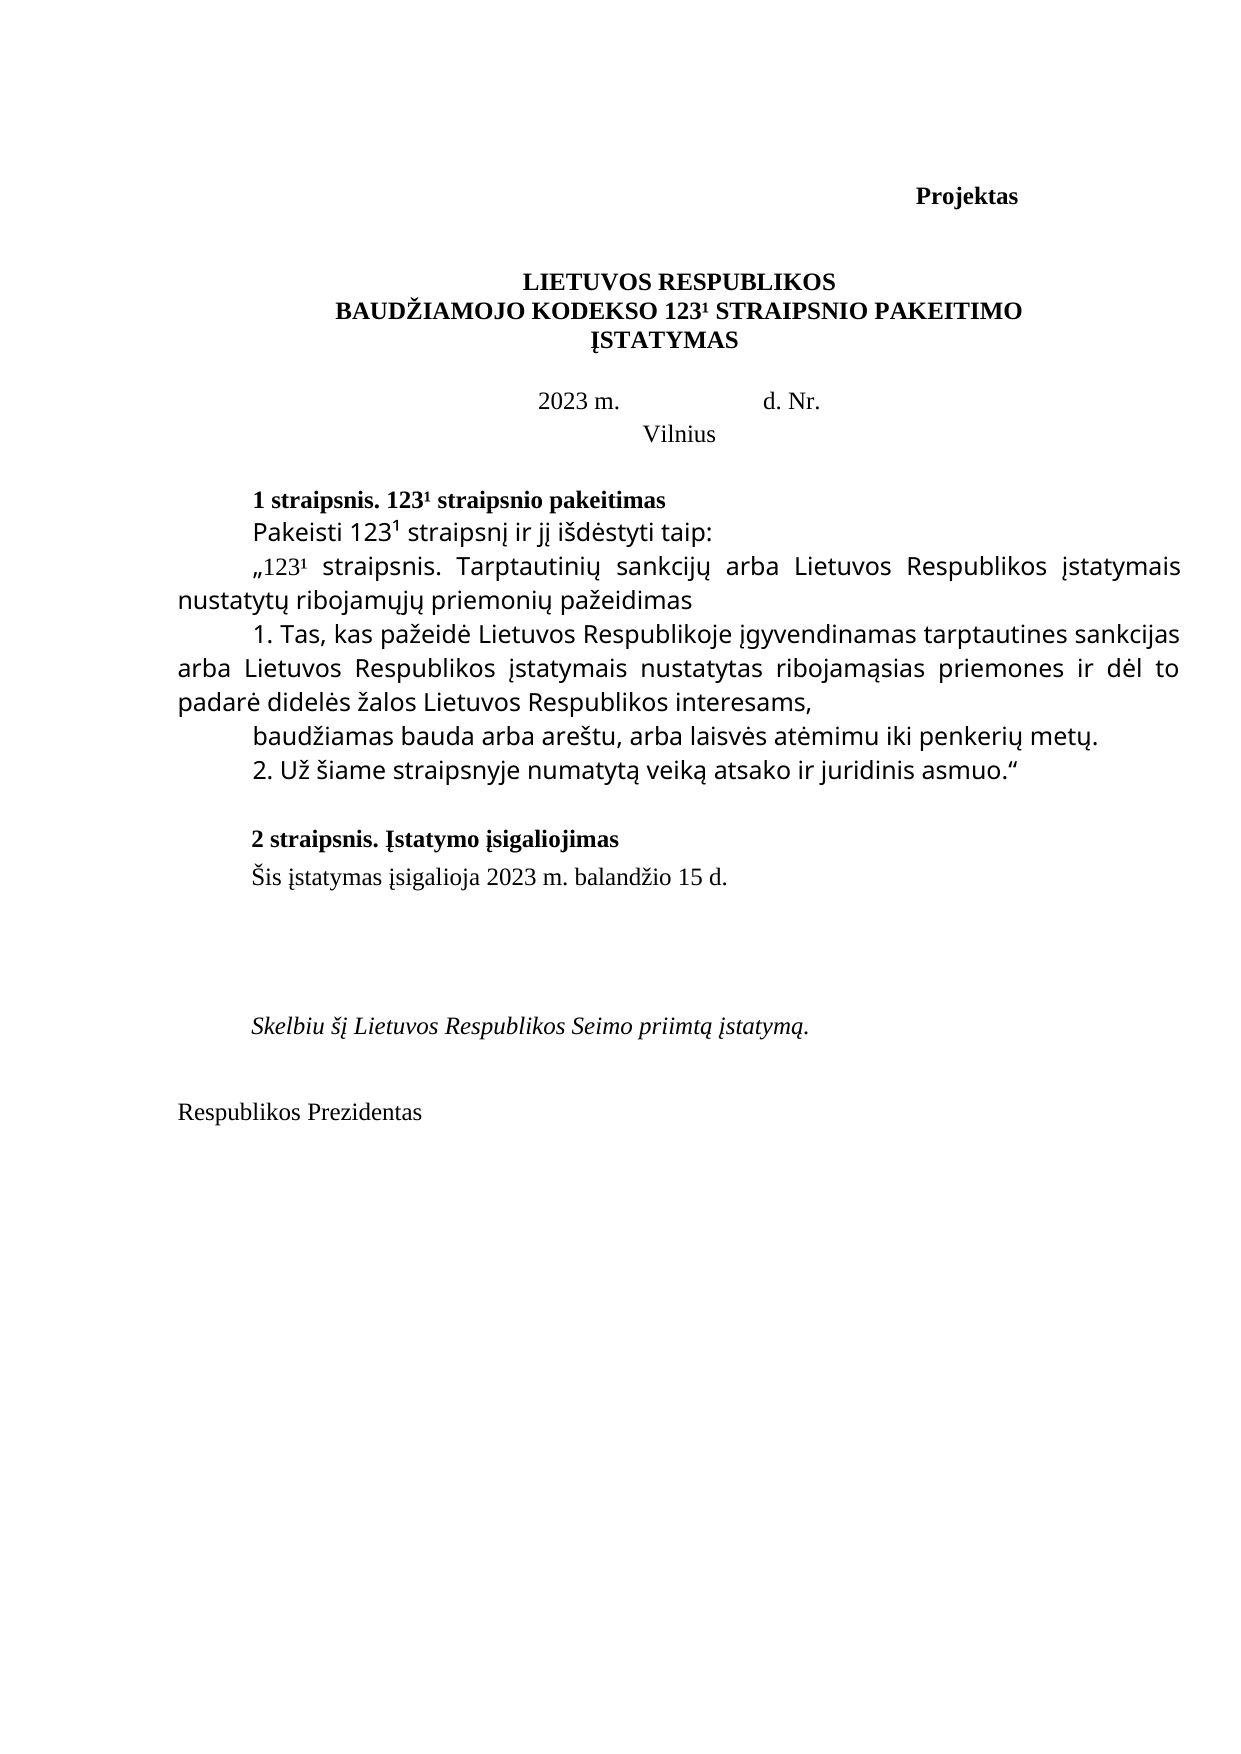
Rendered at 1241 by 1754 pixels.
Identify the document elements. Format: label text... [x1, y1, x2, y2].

text 2. Už šiame straipsnyje numatytą veiką atsako ir juridinis asmuo.“ [177, 753, 1181, 787]
text Skelbiu šį Lietuvos Respublikos Seimo priimtą įstatymą. [177, 1011, 1181, 1039]
text Pakeisti 123¹ straipsnį ir jį išdėstyti taip: [177, 514, 1181, 548]
text baudžiamas bauda arba areštu, arba laisvės atėmimu iki penkerių metų. [177, 719, 1181, 753]
text Šis įstatymas įsigalioja 2023 m. balandžio 15 d. [177, 853, 1181, 891]
text 1 straipsnis. 123¹ straipsnio pakeitimas [177, 486, 1181, 514]
text 2 straipsnis. Įstatymo įsigaliojimas [177, 816, 1181, 853]
subtitle Projektas [177, 181, 1181, 210]
text 2023 m. d. Nr. [177, 386, 1181, 415]
text Respublikos Prezidentas [177, 1097, 1181, 1126]
text „123¹ straipsnis. Tarptautinių sankcijų arba Lietuvos Respublikos įstatymais nustatytų ribojamųjų priemonių pažeidimas [177, 548, 1181, 616]
text ĮSTATYMAS [177, 325, 1152, 353]
text BAUDŽIAMOJO KODEKSO 123¹ STRAIPSNIO PAKEITIMO [177, 296, 1181, 325]
text 1. Tas, kas pažeidė Lietuvos Respublikoje įgyvendinamas tarptautines sankcijas arba Lietuvos Respublikos įstatymais nustatytas ribojamąsias priemones ir dėl to padarė didelės žalos Lietuvos Respublikos interesams, [177, 616, 1181, 719]
text LIETUVOS RESPUBLIKOS [177, 267, 1181, 296]
text Vilnius [177, 419, 1181, 448]
